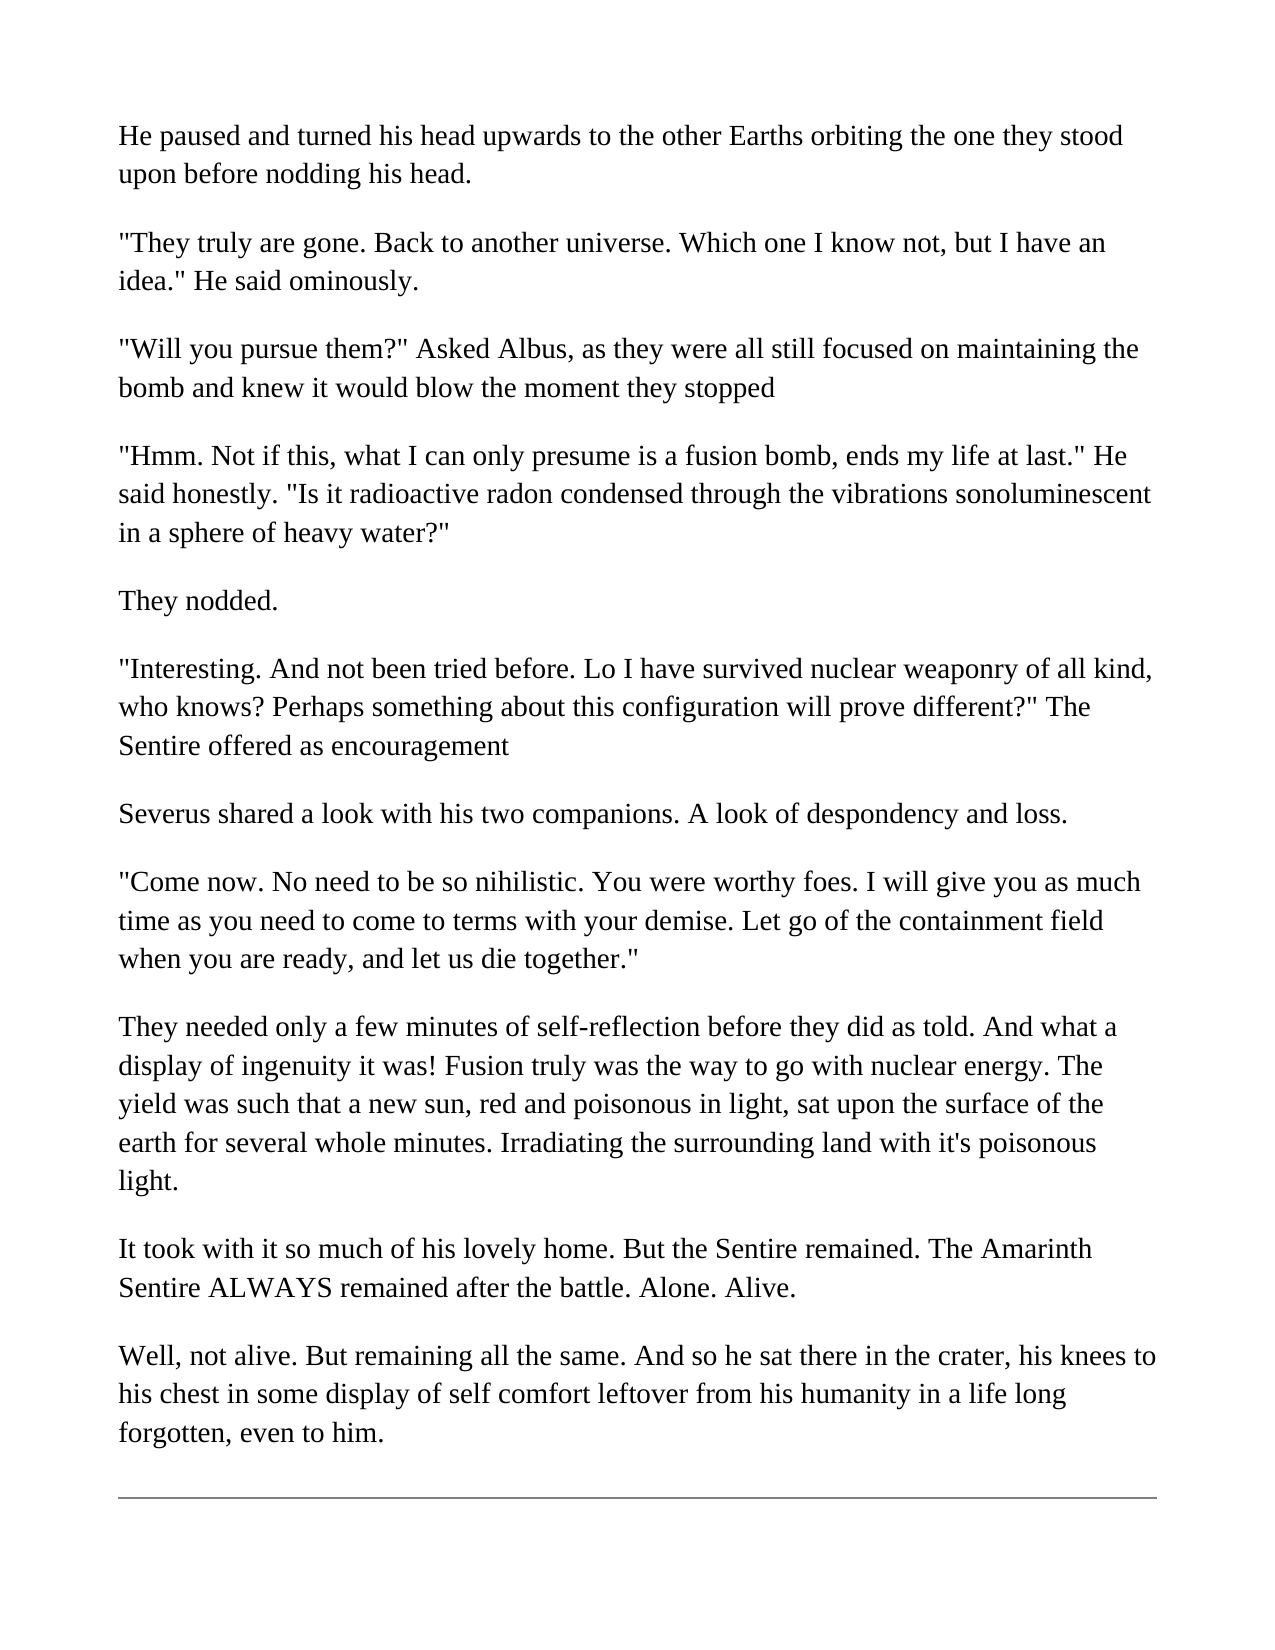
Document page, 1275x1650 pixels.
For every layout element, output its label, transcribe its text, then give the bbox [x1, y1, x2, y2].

text "Hmm. Not if this, what I can only presume is a fusion bomb, ends my life at last." He said honestly. "Is it radioactive radon condensed through the vibrations sonoluminescent in a sphere of heavy water?" [118, 438, 1157, 548]
text Well, not alive. But remaining all the same. And so he sat there in the crater, his knees to his chest in some display of self comfort leftover from his humanity in a life long forgotten, even to him. [118, 1338, 1157, 1448]
text "Interesting. And not been tried before. Lo I have survived nuclear weaponry of all kind, who knows? Perhaps something about this configuration will prove different?" The Sentire offered as encouragement [118, 651, 1157, 762]
text "Will you pursue them?" Asked Albus, as they were all still focused on maintaining the bomb and knew it would blow the moment they stopped [118, 331, 1157, 403]
text They needed only a few minutes of self-reflection before they did as told. And what a display of ingenuity it was! Fusion truly was the way to go with nuclear energy. The yield was such that a new sun, red and poisonous in light, sat upon the surface of the earth for several whole minutes. Irradiating the surrounding land with it's poisonous light. [118, 1009, 1157, 1197]
text Severus shared a look with his two companions. A look of despondency and loss. [118, 796, 1157, 829]
text "They truly are gone. Back to another universe. Which one I know not, but I have an idea." He said ominously. [118, 225, 1157, 297]
text They nodded. [118, 583, 1157, 616]
text It took with it so much of his lovely home. But the Sentire remained. The Amarinth Sentire ALWAYS remained after the battle. Alone. Alive. [118, 1231, 1157, 1303]
text He paused and turned his head upwards to the other Earths orbiting the one they stood upon before nodding his head. [118, 118, 1157, 190]
text "Come now. No need to be so nihilistic. You were worthy foes. I will give you as much time as you need to come to terms with your demise. Let go of the containment field when you are ready, and let us die together." [118, 864, 1157, 975]
